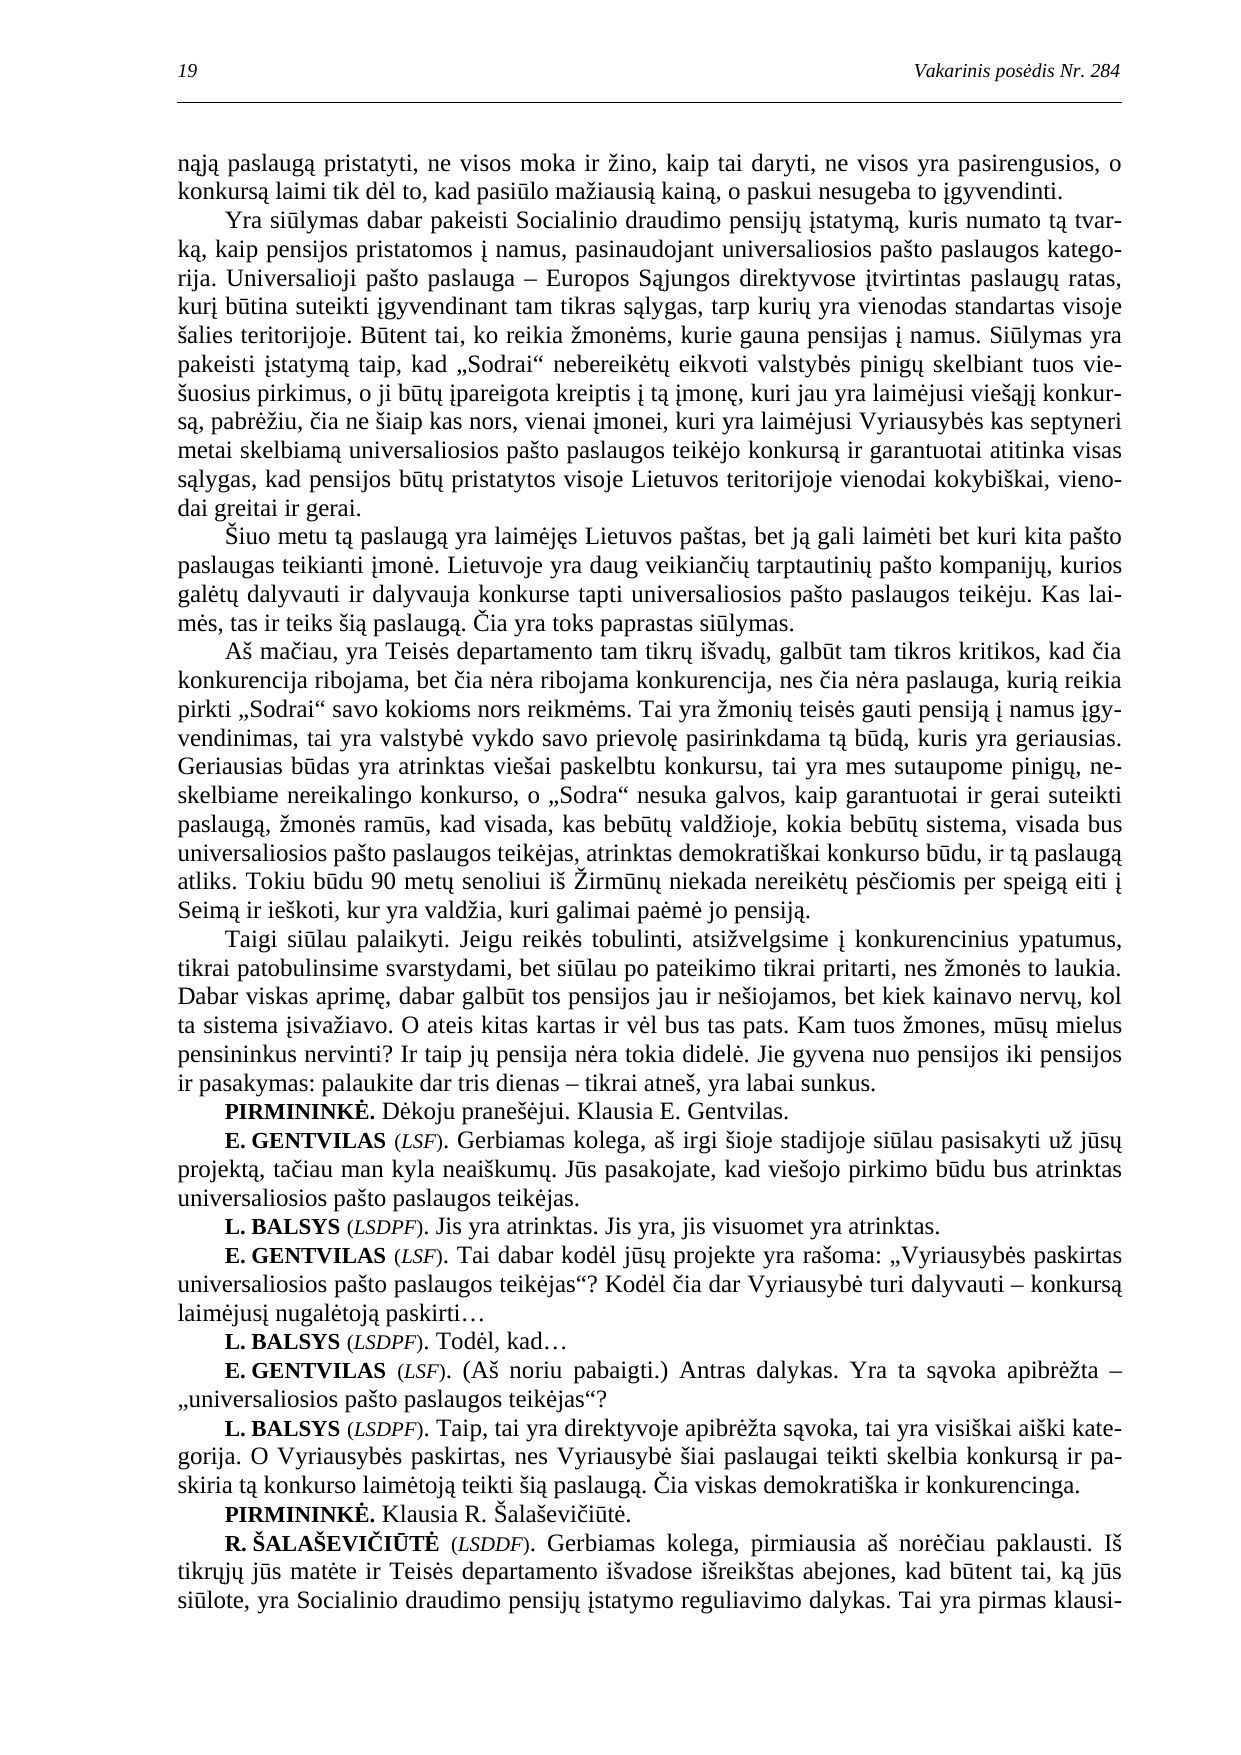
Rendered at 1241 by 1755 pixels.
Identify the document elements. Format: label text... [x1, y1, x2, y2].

text PIRMININKĖ. Dė­ko­ju pra­ne­šė­jui. Klau­sia E. Gent­vi­las. [177, 1096, 1122, 1125]
text PIRMININKĖ. Klau­sia R. Ša­la­še­vi­čiū­tė. [177, 1499, 1122, 1528]
text R. ŠALAŠEVIČIŪTĖ (LSDDF). Ger­bia­mas ko­le­ga, pir­miau­sia aš no­rė­čiau pa­klaus­ti. Iš tik­rų­jų jūs ma­tė­te ir Tei­sės de­par­ta­men­to iš­va­do­se iš­reikš­tas abe­jo­nes, kad bū­tent tai, ką jūs siū­lo­te, yra So­cia­li­nio drau­di­mo pen­si­jų įsta­ty­mo re­gu­lia­vi­mo da­ly­kas. Tai yra pir­mas klau­si­ [177, 1528, 1122, 1614]
text E. GENTVILAS (LSF). Ger­bia­mas ko­le­ga, aš ir­gi šio­je sta­di­jo­je siū­lau pa­si­sa­ky­ti už jū­sų pro­jek­tą, ta­čiau man ky­la ne­aiš­ku­mų. Jūs pa­sa­ko­ja­te, kad vie­šo­jo pir­ki­mo bū­du bus at­rink­tas uni­ver­sa­lio­sios paš­to pa­slau­gos tei­kė­jas. [177, 1125, 1122, 1211]
text Aš ma­čiau, yra Tei­sės de­par­ta­men­to tam tik­rų iš­va­dų, gal­būt tam tik­ros kri­ti­kos, kad čia kon­ku­ren­ci­ja ri­bo­ja­ma, bet čia nė­ra ri­bo­ja­ma kon­ku­ren­ci­ja, nes čia nė­ra pa­slau­ga, ku­rią rei­kia pirk­ti „Sod­rai“ sa­vo ko­kioms nors reik­mėms. Tai yra žmo­nių tei­sės gau­ti pen­si­ją į na­mus įgy­ven­di­ni­mas, tai yra vals­ty­bė vyk­do sa­vo prie­vo­lę pa­si­rink­da­ma tą bū­dą, ku­ris yra ge­riau­sias. Ge­riau­sias bū­das yra at­rink­tas vie­šai pa­skelb­tu kon­kur­su, tai yra mes su­tau­po­me pi­ni­gų, ne­skel­bia­me ne­rei­ka­lin­go kon­kur­so, o „Sod­ra“ ne­su­ka gal­vos, kaip ga­ran­tuo­tai ir ge­rai su­teik­ti pa­slau­gą, žmo­nės ra­mūs, kad vi­sa­da, kas be­bū­tų val­džio­je, ko­kia be­bū­tų sis­te­ma, vi­sa­da bus uni­ver­sa­lio­sios paš­to pa­slau­gos tei­kė­jas, at­rink­tas de­mo­kra­tiškai kon­kur­so bū­du, ir tą pa­slau­gą at­liks. To­kiu bū­du 90 me­tų se­no­liui iš Žir­mū­nų nie­ka­da ne­rei­kė­tų pės­čio­mis per spei­gą ei­ti į Sei­mą ir ieš­ko­ti, kur yra val­džia, ku­ri ga­li­mai pa­ė­mė jo pen­si­ją. [177, 636, 1122, 924]
text E. GENTVILAS (LSF). Tai da­bar ko­dėl jū­sų pro­jek­te yra ra­šo­ma: „Vy­riau­sy­bės pa­skir­tas uni­ver­sa­lio­sios paš­to pa­slau­gos tei­kė­jas“? Ko­dėl čia dar Vy­riau­sy­bė tu­ri da­ly­vau­ti – kon­kur­są lai­mė­ju­sį nu­ga­lė­to­ją paskirti… [177, 1240, 1122, 1326]
text Yra siū­ly­mas da­bar pa­keis­ti So­cia­li­nio drau­di­mo pen­si­jų įsta­ty­mą, ku­ris nu­ma­to tą tvar­ką, kaip pen­si­jos pri­sta­to­mos į na­mus, pa­si­nau­do­jant uni­ver­sa­lio­sios paš­to pa­slau­gos ka­te­go­rija. Uni­ver­sa­lio­ji paš­to pa­slau­ga – Eu­ro­pos Są­jun­gos di­rek­ty­vo­se įtvir­tin­tas pa­slau­gų ra­tas, ku­rį bū­ti­na su­teik­ti įgy­ven­di­nant tam tik­ras są­ly­gas, tarp ku­rių yra vie­no­das stan­dar­tas vi­so­je ša­lies te­ri­to­ri­jo­je. Bū­tent tai, ko rei­kia žmo­nėms, ku­rie gau­na pen­si­jas į na­mus. Siū­ly­mas yra pa­keis­ti įsta­ty­mą taip, kad „Sod­rai“ ne­be­rei­kė­tų eik­vo­ti vals­ty­bės pi­ni­gų skel­biant tuos vie­šuo­sius pir­ki­mus, o ji bū­tų įpa­rei­go­ta kreip­tis į tą įmo­nę, ku­ri jau yra lai­mė­ju­si vie­šą­jį kon­kur­są, pa­brė­žiu, čia ne šiaip kas nors, vie­nai įmo­nei, ku­ri yra lai­mė­ju­si Vy­riau­sy­bės kas sep­ty­ne­ri me­tai skel­bia­mą uni­ver­sa­lio­sios paš­to pa­slau­gos tei­kė­jo kon­kur­są ir ga­ran­tuo­tai ati­tin­ka vi­sas są­ly­gas, kad pen­si­jos bū­tų pri­sta­ty­tos vi­so­je Lie­tu­vos te­ri­to­ri­jo­je vie­no­dai ko­ky­biš­kai, vie­no­dai grei­tai ir ge­rai. [177, 205, 1122, 521]
text ną­ją pa­slau­gą pri­sta­ty­ti, ne vi­sos mo­ka ir ži­no, kaip tai da­ry­ti, ne vi­sos yra pa­si­ren­gu­sios, o kon­kur­są lai­mi tik dėl to, kad pa­siū­lo mažiau­sią kai­ną, o pas­kui ne­su­ge­ba to įgy­ven­din­ti. [177, 148, 1122, 205]
text Šiuo me­tu tą pa­slau­gą yra lai­mė­jęs Lie­tu­vos paš­tas, bet ją ga­li lai­mė­ti bet ku­ri ki­ta paš­to pa­slau­gas tei­kian­ti įmo­nė. Lie­tu­vo­je yra daug vei­kian­čių tarp­tau­ti­nių paš­to kom­pa­ni­jų, ku­rios ga­lė­tų da­ly­vau­ti ir da­ly­vau­ja kon­kur­se tap­ti uni­ver­sa­lio­sios paš­to pa­slau­gos tei­kė­ju. Kas lai­mės, tas ir teiks šią pa­slau­gą. Čia yra toks pa­pras­tas siū­ly­mas. [177, 521, 1122, 636]
text Tai­gi siū­lau pa­lai­ky­ti. Jei­gu rei­kės to­bu­lin­ti, at­si­žvelg­si­me į kon­ku­ren­ci­nius ypa­tu­mus, tik­rai pa­to­bu­lin­si­me svars­tydami, bet siū­lau po pa­tei­ki­mo tik­rai pri­tar­ti, nes žmo­nės to lau­kia. Da­bar vis­kas ap­ri­mę, da­bar gal­būt tos pen­si­jos jau ir ne­šio­ja­mos, bet kiek kai­na­vo ner­vų, kol ta sis­te­ma įsi­va­žia­vo. O at­eis ki­tas kar­tas ir vėl bus tas pats. Kam tuos žmo­nes, mū­sų mie­lus pen­si­nin­kus ner­vin­ti? Ir taip jų pen­si­ja nė­ra to­kia di­de­lė. Jie gy­ve­na nuo pen­si­jos iki pen­si­jos ir pa­sa­ky­mas: pa­lau­ki­te dar tris die­nas – tik­rai at­neš, yra la­bai sun­kus. [177, 924, 1122, 1096]
text E. GENTVILAS (LSF). (Aš no­riu pa­baig­ti.) Ant­ras da­ly­kas. Yra ta są­vo­ka api­brėž­ta – „uni­ver­sa­lio­sios paš­to pa­slau­gos tei­kė­jas“? [177, 1355, 1122, 1413]
text L. BALSYS (LSDPF). To­dėl, kad… [177, 1326, 1122, 1355]
text L. BALSYS (LSDPF). Jis yra at­rink­tas. Jis yra, jis vi­suo­met yra at­rink­tas. [177, 1211, 1122, 1240]
text L. BALSYS (LSDPF). Taip, tai yra di­rek­ty­vo­je api­brėž­ta są­vo­ka, tai yra vi­siš­kai aiš­ki ka­te­go­ri­ja. O Vy­riau­sy­bės pa­skir­tas, nes Vy­riau­sy­bė šiai pa­slau­gai teik­ti skel­bia kon­kur­są ir pa­ski­ria tą kon­kur­so lai­mė­to­ją teik­ti šią pa­slau­gą. Čia vis­kas de­mo­kra­tiška ir kon­ku­ren­cin­ga. [177, 1413, 1122, 1499]
